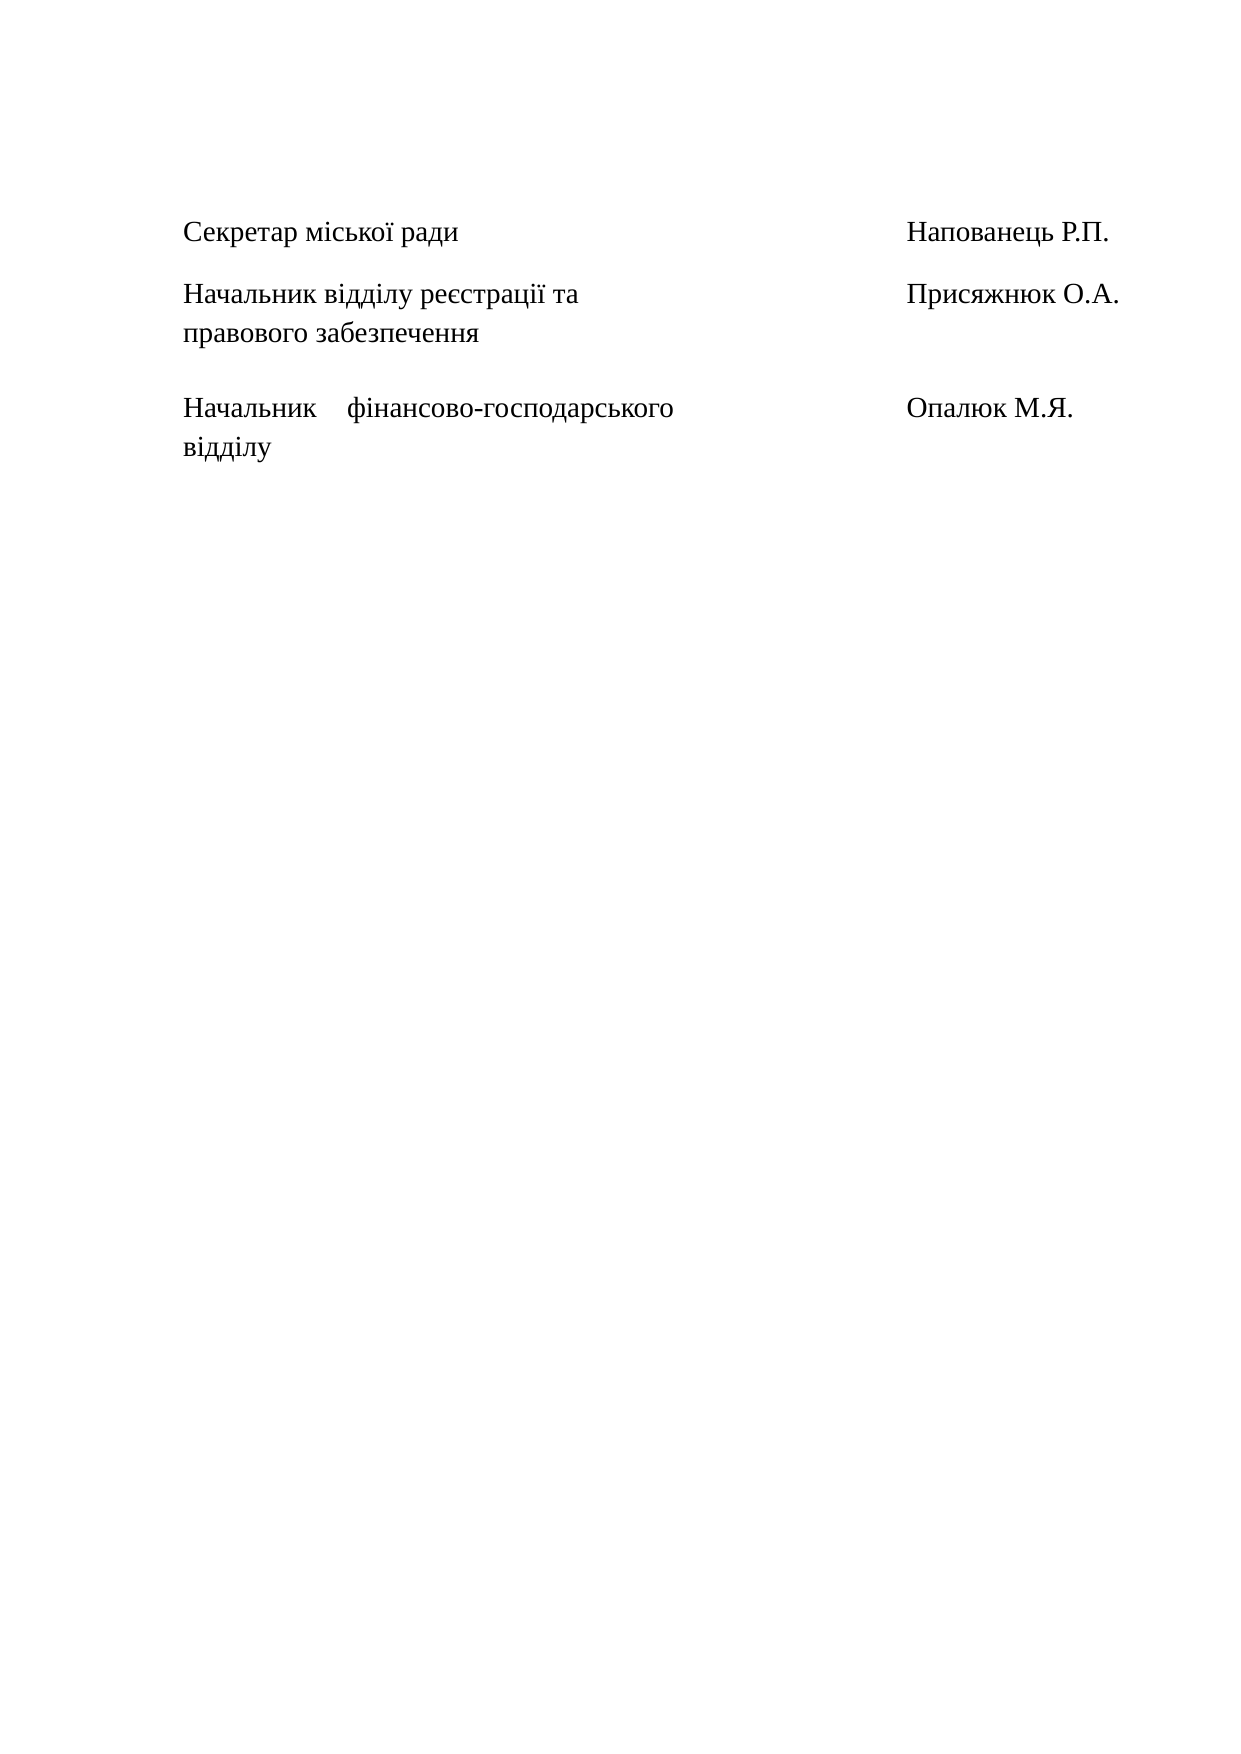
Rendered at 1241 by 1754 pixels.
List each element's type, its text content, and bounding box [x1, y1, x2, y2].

table_cell Опалюк М.Я. [901, 384, 1240, 485]
table_header [680, 157, 901, 271]
table_cell [680, 384, 901, 485]
table_cell [680, 271, 901, 384]
table_cell Начальник фінансово-господарського відділу [177, 384, 680, 485]
table_header Напованець Р.П. [901, 157, 1240, 271]
table_header Секретар міської ради [177, 157, 680, 271]
table_cell Присяжнюк О.А. [901, 271, 1240, 384]
table_cell Начальник відділу реєстрації та правового забезпечення [177, 271, 680, 384]
